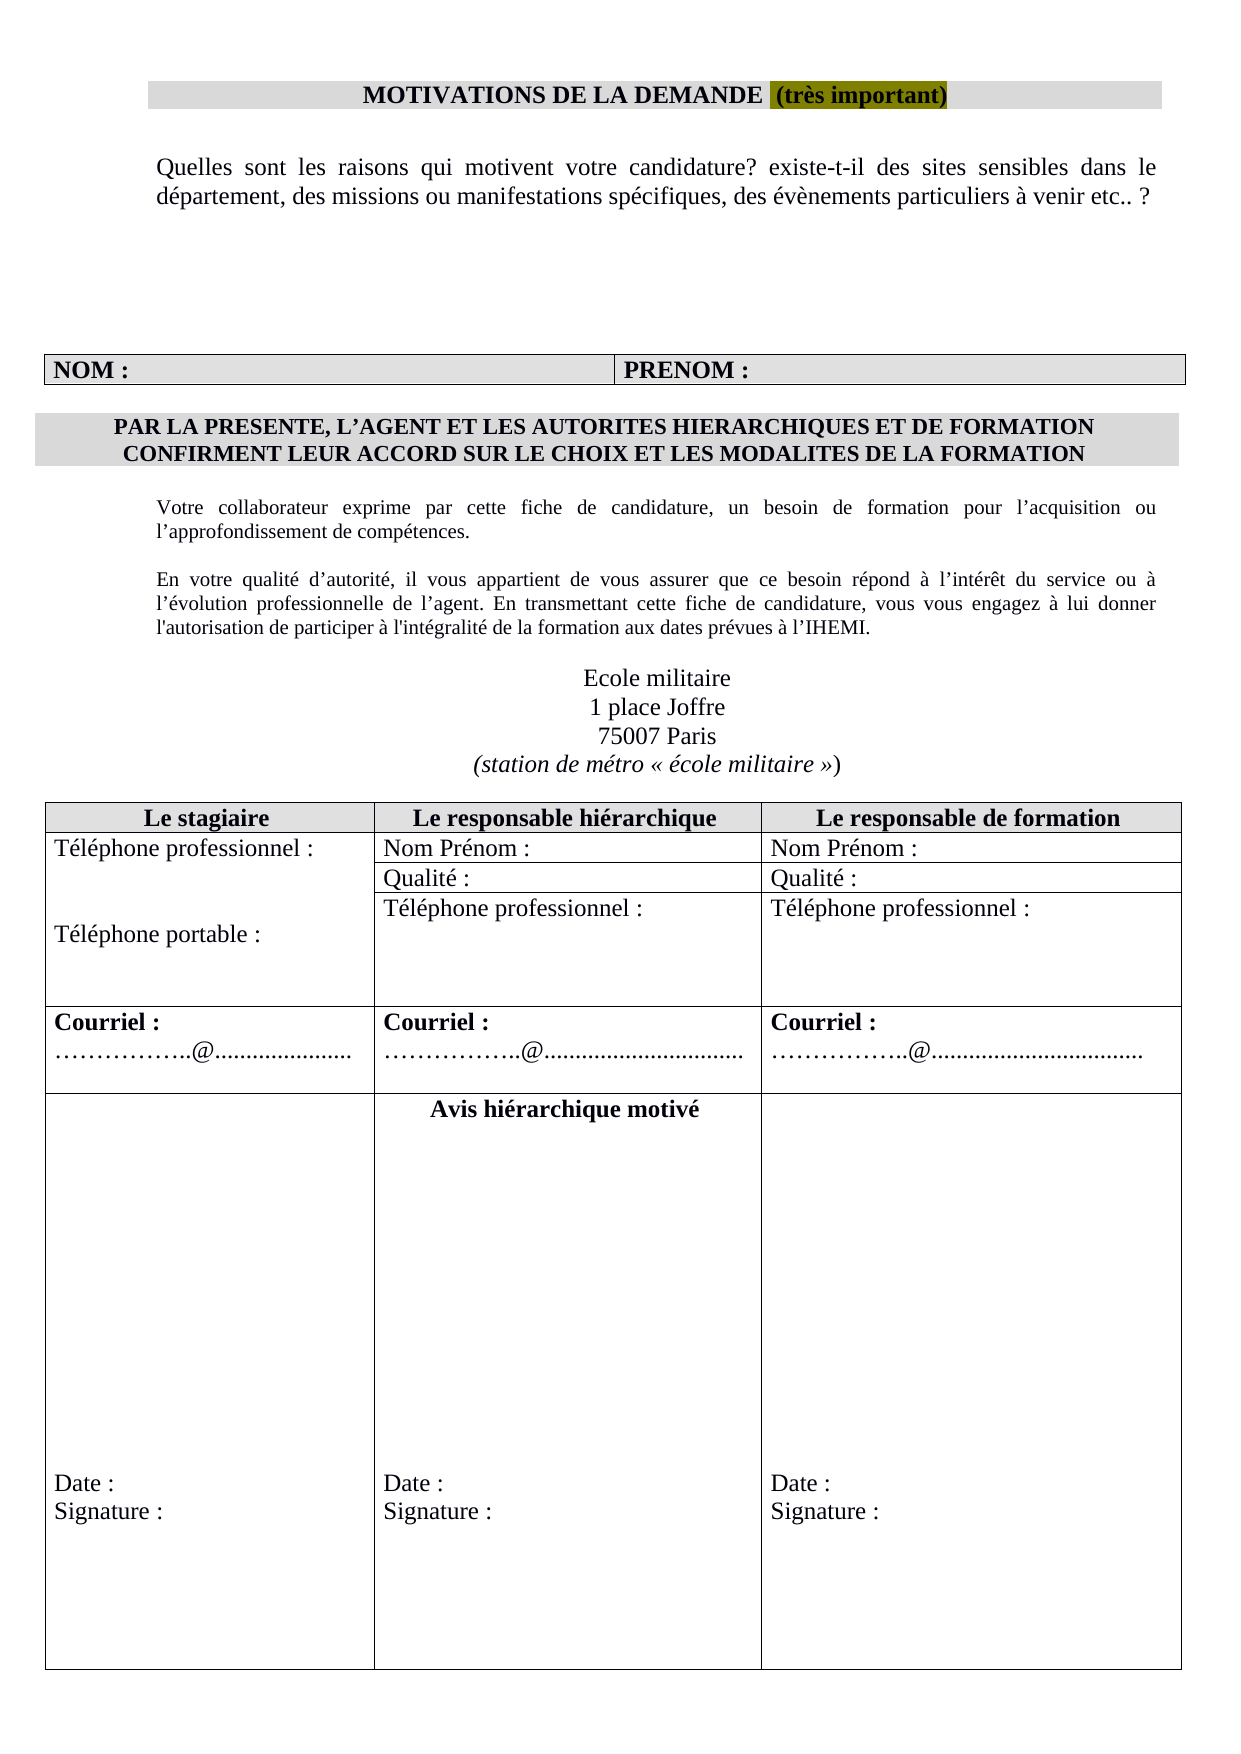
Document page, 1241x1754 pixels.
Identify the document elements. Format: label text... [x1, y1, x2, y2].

text (station de métro « école militaire ») [156, 749, 1158, 778]
table_cell Qualité : [762, 863, 1181, 892]
table_cell Date : Signature : [46, 1094, 374, 1669]
text Quelles sont les raisons qui motivent votre candidature? existe-t-il des sites sensibles dans le département, des missions ou manifestations spécifiques, des évènements particuliers à venir etc.. ? [156, 152, 1158, 210]
text PAR LA PRESENTE, L’AGENT ET LES AUTORITES HIERARCHIQUES ET DE FORMATION [35, 413, 1179, 440]
table_cell Courriel : ……………..@...................... [46, 1007, 374, 1093]
table_cell Téléphone professionnel : [762, 893, 1181, 1006]
text 1 place Joffre [156, 692, 1158, 721]
table_cell Courriel : ……………..@.................................. [762, 1007, 1181, 1093]
table_header PRENOM : [615, 355, 1185, 383]
text MOTIVATIONS DE LA DEMANDE (très important) [148, 81, 1162, 109]
table_cell Date : Signature : [762, 1094, 1181, 1669]
text CONFIRMENT LEUR ACCORD SUR LE CHOIX ET LES MODALITES DE LA FORMATION [35, 440, 1179, 466]
table_header Le stagiaire [46, 803, 374, 832]
table_cell Avis hiérarchique motivé Date : Signature : [375, 1094, 761, 1669]
table_cell Courriel : ……………..@................................ [375, 1007, 761, 1093]
text En votre qualité d’autorité, il vous appartient de vous assurer que ce besoin répond à l’intérêt du service ou à l’évolution professionnelle de l’agent. En transmettant cette fiche de candidature, vous vous engagez à lui donner l'autorisation de participer à l'intégralité de la formation aux dates prévues à l’IHEMI. [156, 567, 1158, 639]
table_cell Téléphone professionnel : Téléphone portable : [46, 833, 374, 1006]
table_cell Qualité : [375, 863, 761, 892]
table_cell Téléphone professionnel : [375, 893, 761, 1006]
table_cell Nom Prénom : [762, 833, 1181, 862]
table_header Le responsable hiérarchique [375, 803, 761, 832]
text Votre collaborateur exprime par cette fiche de candidature, un besoin de formation pour l’acquisition ou l’approfondissement de compétences. [156, 495, 1158, 543]
text Ecole militaire [156, 663, 1158, 692]
text 75007 Paris [156, 721, 1158, 749]
table_header Le responsable de formation [762, 803, 1181, 832]
table_cell Nom Prénom : [375, 833, 761, 862]
table_header NOM : [45, 355, 614, 383]
